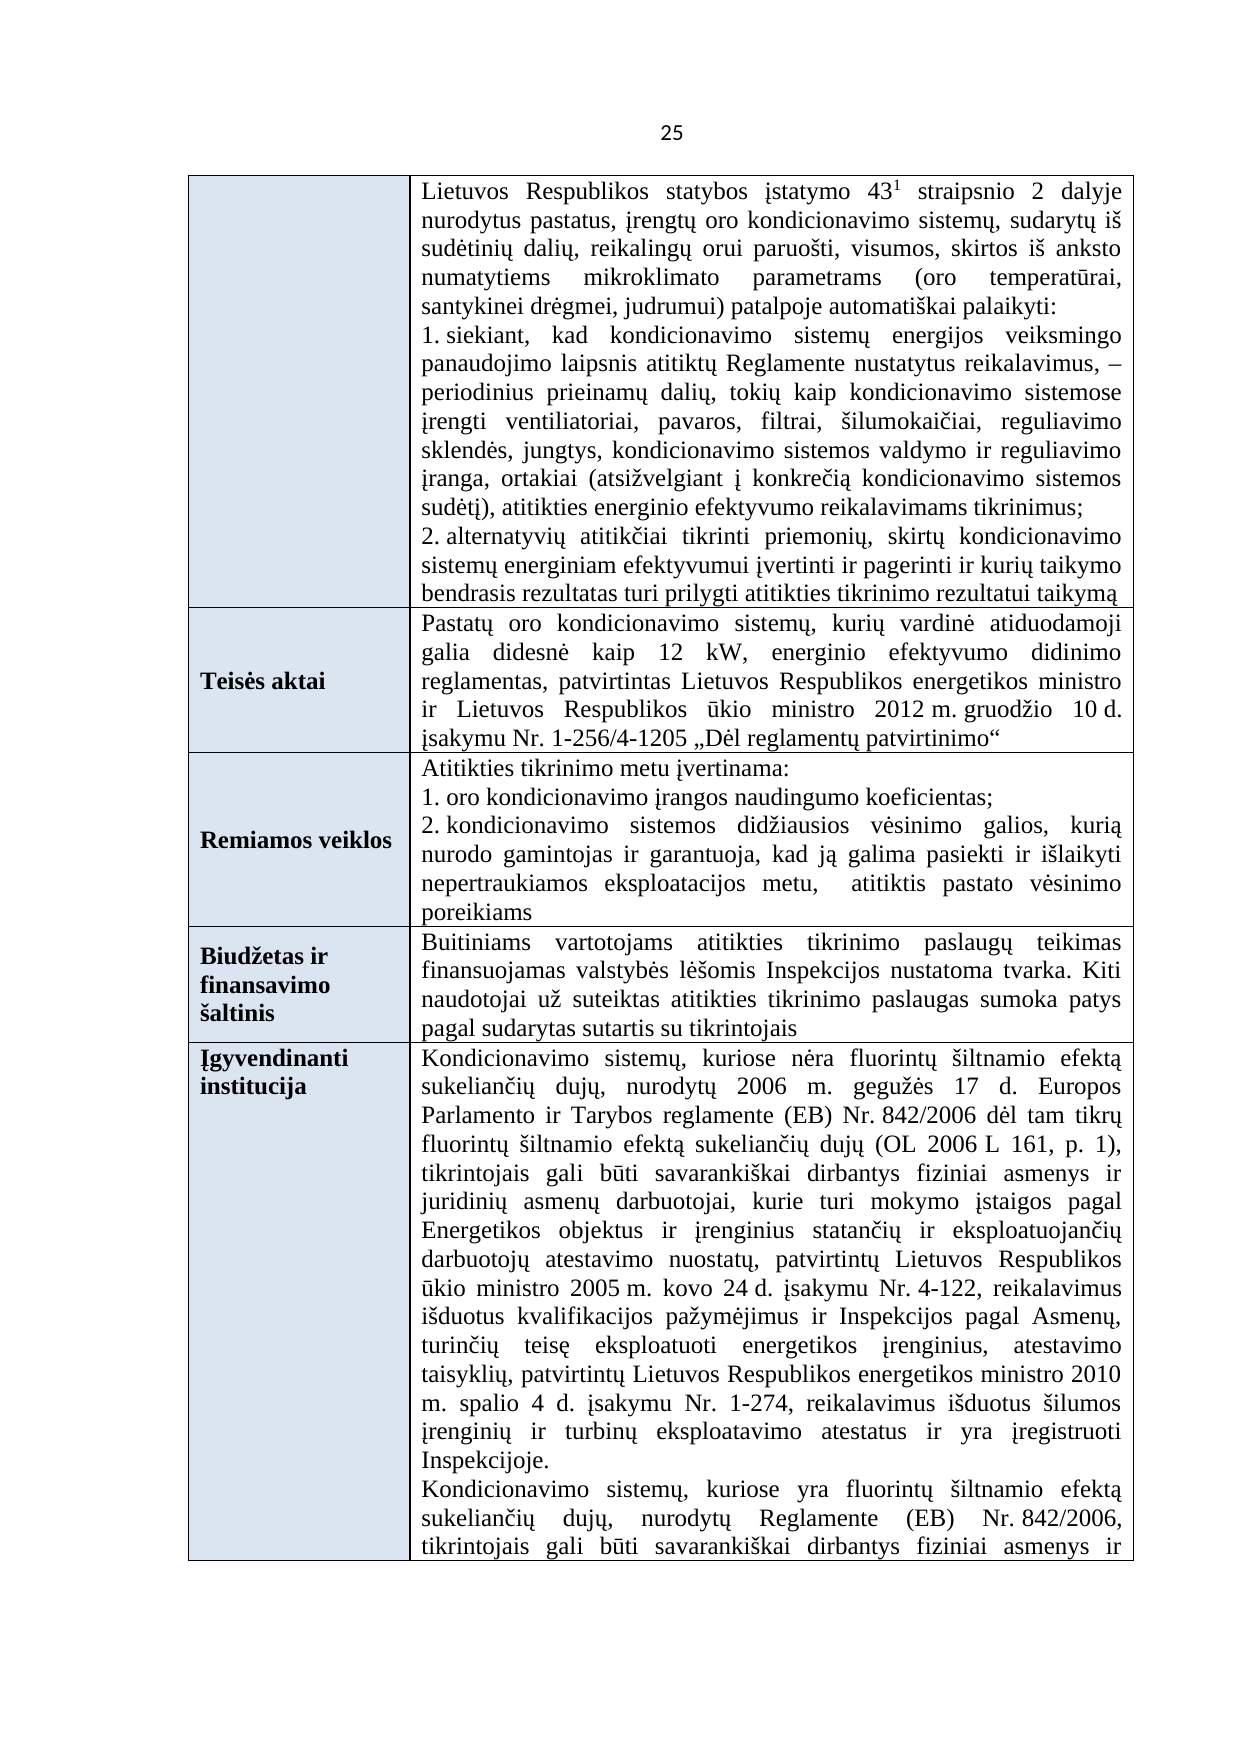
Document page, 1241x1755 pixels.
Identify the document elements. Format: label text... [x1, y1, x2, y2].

table_cell Remiamos veiklos [189, 753, 409, 926]
table_cell [189, 176, 409, 607]
table_cell Kondicionavimo sistemų, kuriose nėra fluorintų šiltnamio efektą sukeliančių dujų, nurodytų 2006 m. gegužės 17 d. Europos Parlamento ir Tarybos reglamente (EB) Nr. 842/2006 dėl tam tikrų fluorintų šiltnamio efektą sukeliančių dujų (OL 2006 L 161, p. 1), tikrintojais gali būti savarankiškai dirbantys fiziniai asmenys ir juridinių asmenų darbuotojai, kurie turi mokymo įstaigos pagal Energetikos objektus ir įrenginius statančių ir eksploatuojančių darbuotojų atestavimo nuostatų, patvirtintų Lietuvos Respublikos ūkio ministro 2005 m. kovo 24 d. įsakymu Nr. 4-122, reikalavimus išduotus kvalifikacijos pažymėjimus ir Inspekcijos pagal Asmenų, turinčių teisę eksploatuoti energetikos įrenginius, atestavimo taisyklių, patvirtintų Lietuvos Respublikos energetikos ministro 2010 m. spalio 4 d. įsakymu Nr. 1-274, reikalavimus išduotus šilumos įrenginių ir turbinų eksploatavimo atestatus ir yra įregistruoti Inspekcijoje. Kondicionavimo sistemų, kuriose yra fluorintų šiltnamio efektą sukeliančių dujų, nurodytų Reglamente (EB) Nr. 842/2006, tikrintojais gali būti savarankiškai dirbantys fiziniai asmenys ir [411, 1043, 1133, 1560]
table_cell Lietuvos Respublikos statybos įstatymo 431 straipsnio 2 dalyje nurodytus pastatus, įrengtų oro kondicionavimo sistemų, sudarytų iš sudėtinių dalių, reikalingų orui paruošti, visumos, skirtos iš anksto numatytiems mikroklimato parametrams (oro temperatūrai, santykinei drėgmei, judrumui) patalpoje automatiškai palaikyti: 1. siekiant, kad kondicionavimo sistemų energijos veiksmingo panaudojimo laipsnis atitiktų Reglamente nustatytus reikalavimus, – periodinius prieinamų dalių, tokių kaip kondicionavimo sistemose įrengti ventiliatoriai, pavaros, filtrai, šilumokaičiai, reguliavimo sklendės, jungtys, kondicionavimo sistemos valdymo ir reguliavimo įranga, ortakiai (atsižvelgiant į konkrečią kondicionavimo sistemos sudėtį), atitikties energinio efektyvumo reikalavimams tikrinimus; 2. alternatyvių atitikčiai tikrinti priemonių, skirtų kondicionavimo sistemų energiniam efektyvumui įvertinti ir pagerinti ir kurių taikymo bendrasis rezultatas turi prilygti atitikties tikrinimo rezultatui taikymą [411, 176, 1133, 607]
table_cell Pastatų oro kondicionavimo sistemų, kurių vardinė atiduodamoji galia didesnė kaip 12 kW, energinio efektyvumo didinimo reglamentas, patvirtintas Lietuvos Respublikos energetikos ministro ir Lietuvos Respublikos ūkio ministro 2012 m. gruodžio 10 d. įsakymu Nr. 1-256/4-1205 „Dėl reglamentų patvirtinimo“ [411, 608, 1133, 752]
table_cell Biudžetas ir finansavimo šaltinis [189, 927, 409, 1042]
table_cell Įgyvendinanti institucija [189, 1043, 409, 1560]
table_cell Teisės aktai [189, 608, 409, 752]
table_cell Buitiniams vartotojams atitikties tikrinimo paslaugų teikimas finansuojamas valstybės lėšomis Inspekcijos nustatoma tvarka. Kiti naudotojai už suteiktas atitikties tikrinimo paslaugas sumoka patys pagal sudarytas sutartis su tikrintojais [411, 927, 1133, 1042]
